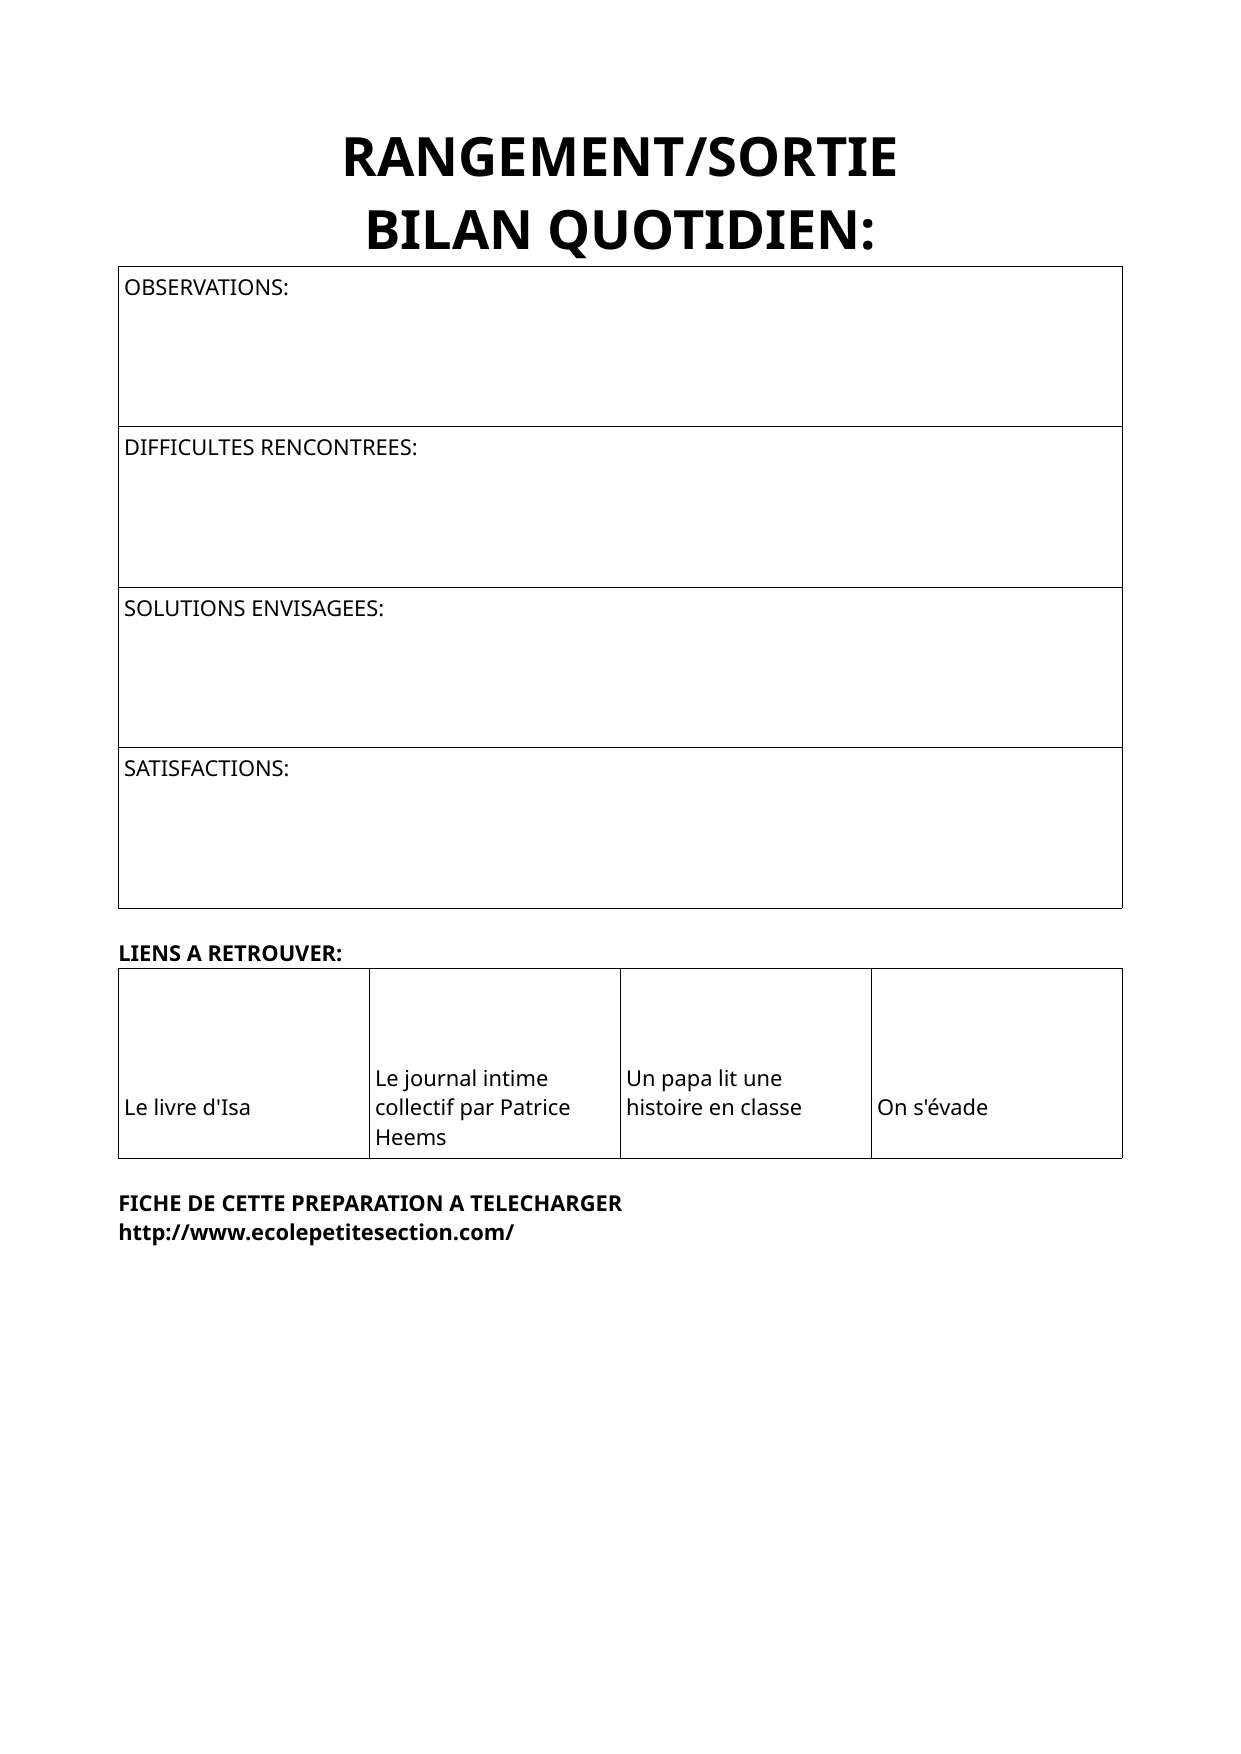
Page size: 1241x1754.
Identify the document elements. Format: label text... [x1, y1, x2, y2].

table_cell SATISFACTIONS: [119, 748, 1122, 908]
text FICHE DE CETTE PREPARATION A TELECHARGER [118, 1188, 1122, 1217]
table_header OBSERVATIONS: [119, 267, 1122, 426]
text http://www.ecolepetitesection.com/ [118, 1217, 1122, 1247]
table_cell DIFFICULTES RENCONTREES: [119, 427, 1122, 587]
table_header Le livre d'Isa [119, 969, 369, 1158]
table_header On s'évade [872, 969, 1122, 1158]
table_cell SOLUTIONS ENVISAGEES: [119, 588, 1122, 747]
table_header Le journal intime collectif par Patrice Heems [370, 969, 620, 1158]
text RANGEMENT/SORTIE [118, 118, 1122, 192]
text LIENS A RETROUVER: [118, 938, 1122, 967]
table_header Un papa lit une histoire en classe [621, 969, 871, 1158]
text BILAN QUOTIDIEN: [118, 192, 1122, 266]
